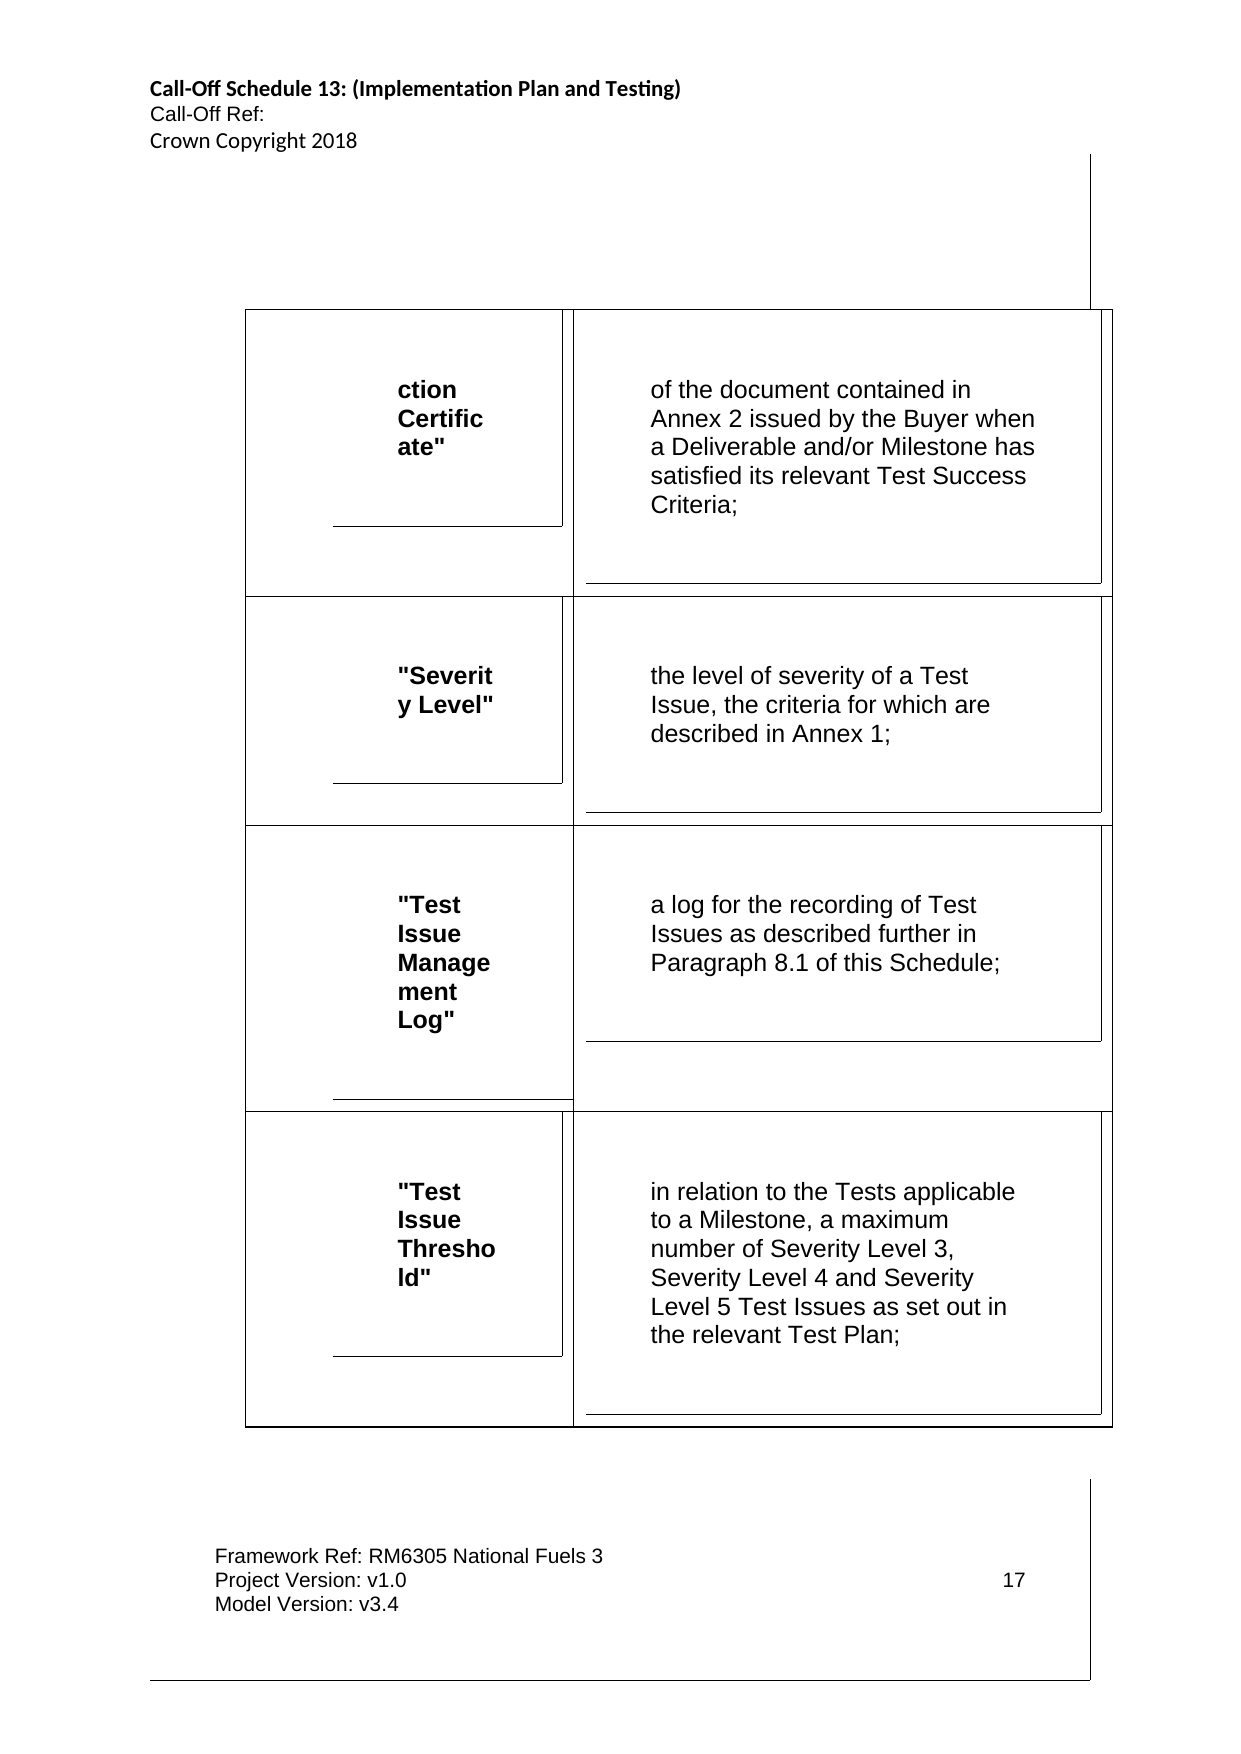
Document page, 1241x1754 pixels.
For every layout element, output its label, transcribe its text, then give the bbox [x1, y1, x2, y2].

table_cell in relation to the Tests applicable to a Milestone, a maximum number of Severity Level 3, Severity Level 4 and Severity Level 5 Test Issues as set out in the relevant Test Plan; [574, 1112, 1112, 1426]
table_cell a log for the recording of Test Issues as described further in Paragraph 8.1 of this Schedule; [574, 826, 1112, 1111]
table_cell ction Certificate" [246, 310, 573, 596]
table_cell "Severity Level" [246, 597, 573, 825]
table_cell the level of severity of a Test Issue, the criteria for which are described in Annex 1; [574, 597, 1112, 825]
table_cell of the document contained in Annex 2 issued by the Buyer when a Deliverable and/or Milestone has satisfied its relevant Test Success Criteria; [574, 310, 1112, 596]
table_cell "Test Issue Threshold" [246, 1112, 573, 1426]
table_cell "Test Issue Management Log" [246, 826, 573, 1111]
